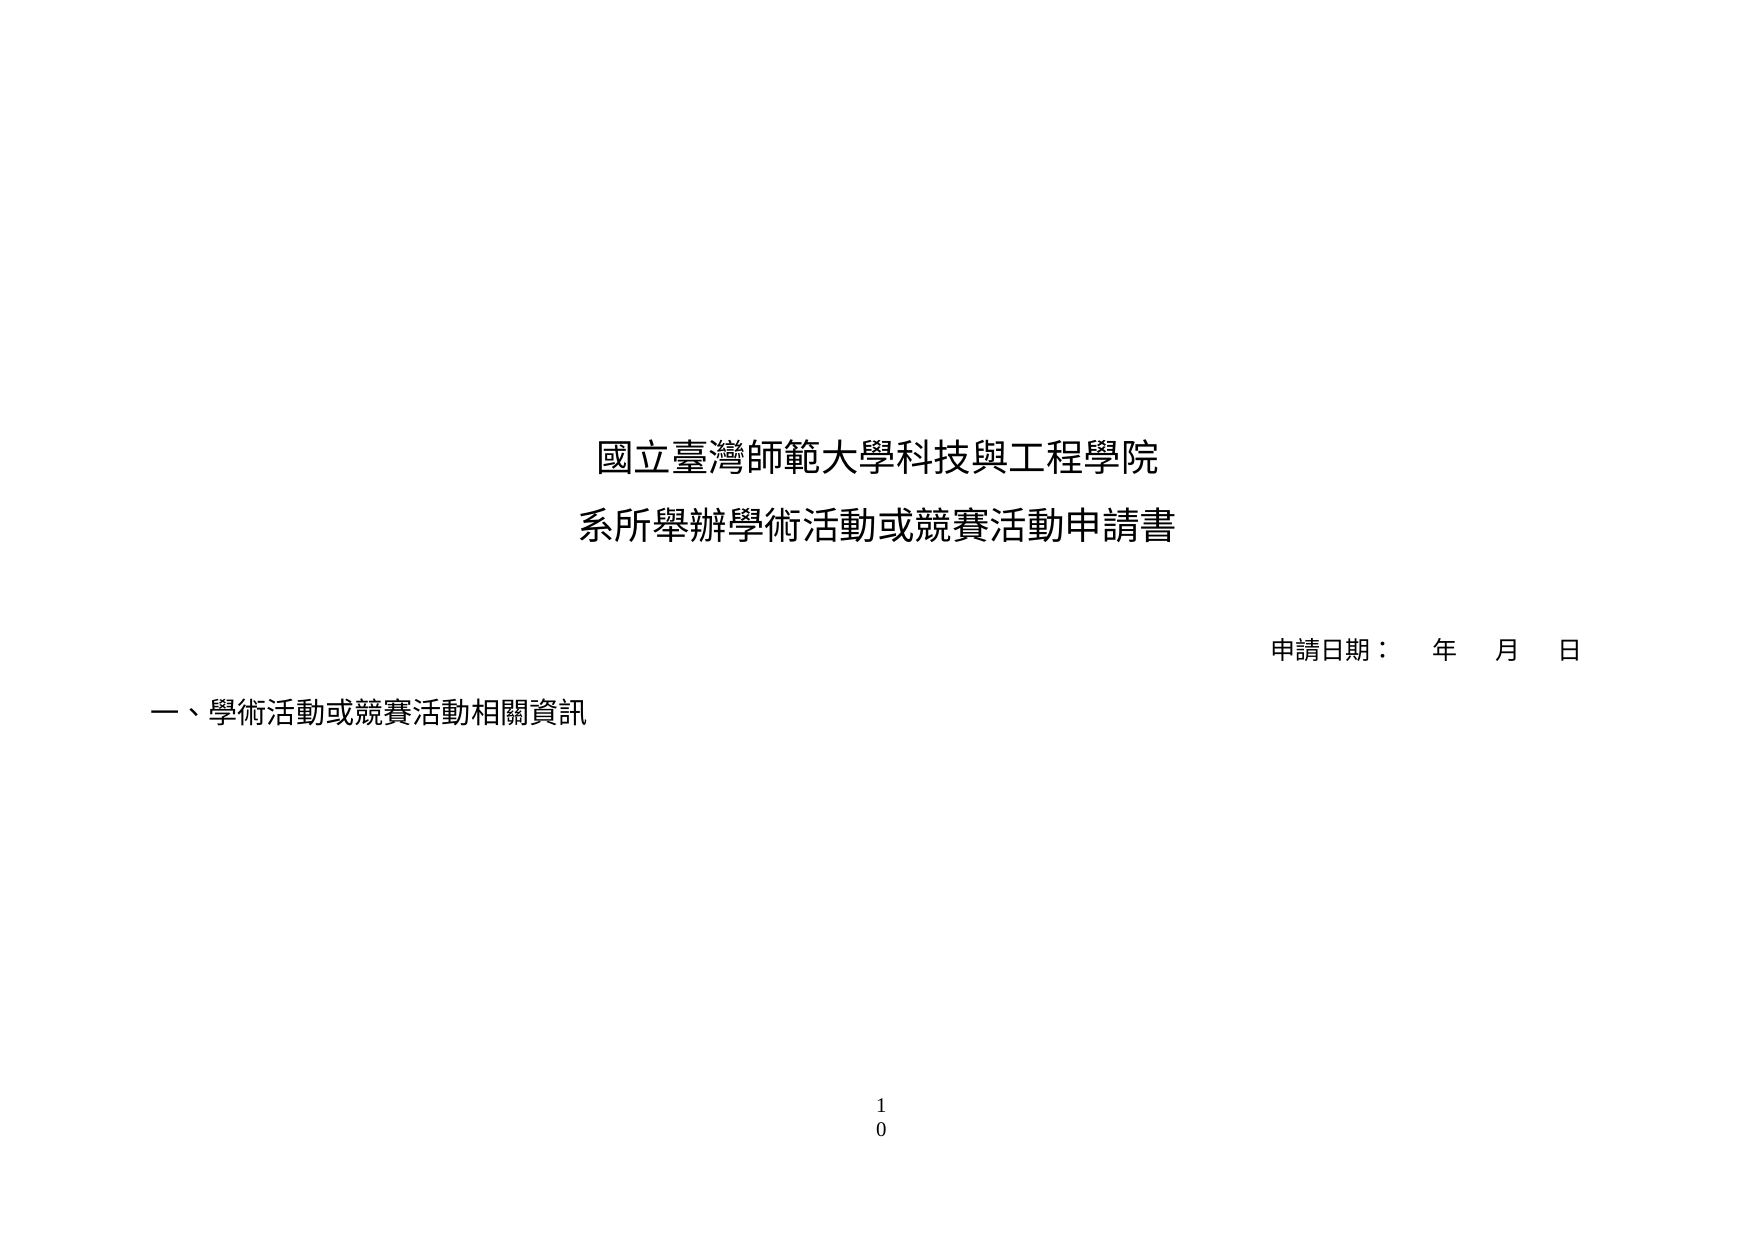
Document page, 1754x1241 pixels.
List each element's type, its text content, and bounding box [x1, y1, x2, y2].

text 國立臺灣師範大學科技與工程學院 [150, 427, 1604, 482]
text 系所舉辦學術活動或競賽活動申請書 [150, 482, 1604, 544]
text 一、學術活動或競賽活動相關資訊 [150, 669, 1604, 732]
text 申請日期： 年 月 日 [150, 607, 1582, 669]
